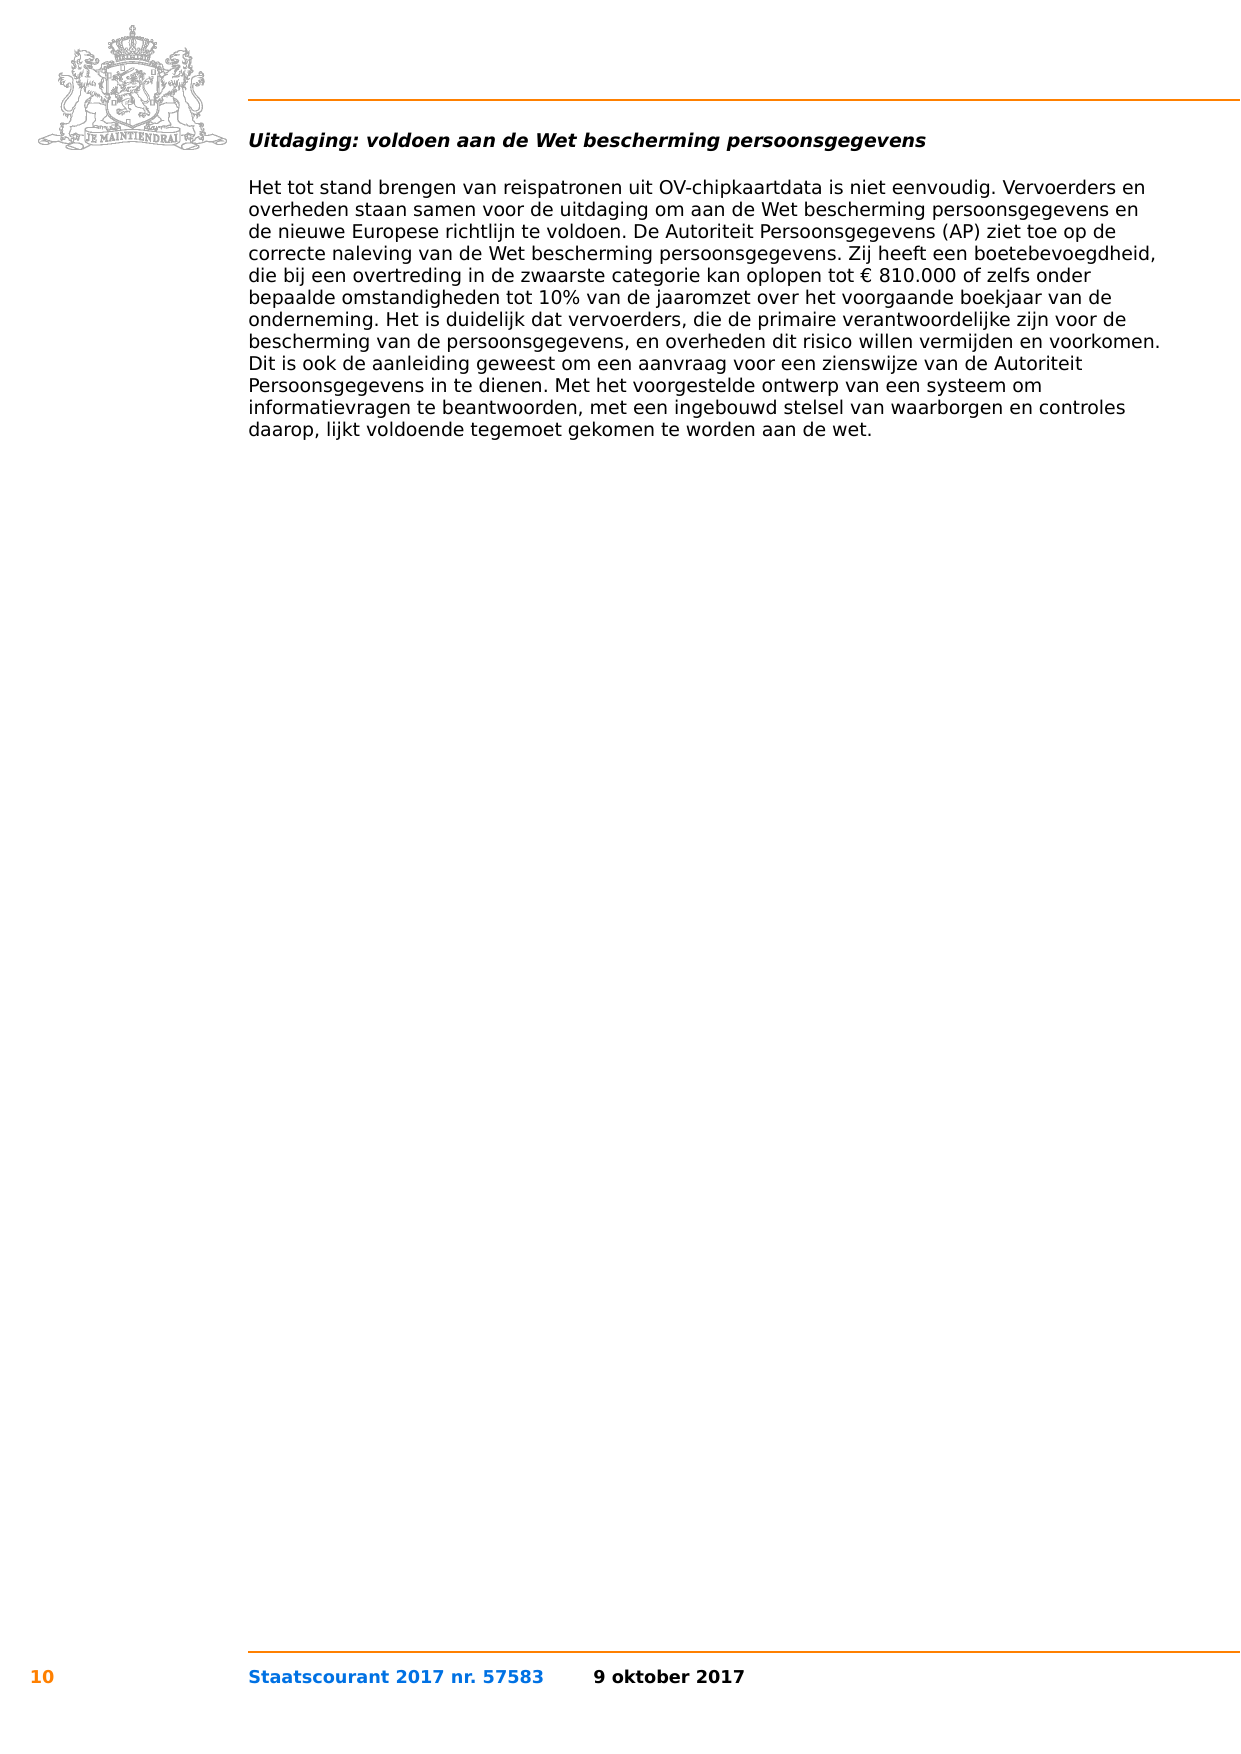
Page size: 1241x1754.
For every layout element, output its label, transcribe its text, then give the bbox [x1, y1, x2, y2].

subtitle Uitdaging: voldoen aan de Wet bescherming persoonsgegevens [248, 130, 1163, 152]
picture [38, 25, 227, 150]
text Het tot stand brengen van reispatronen uit OV-chipkaartdata is niet eenvoudig. Vervoerders en overheden staan samen voor de uitdaging om aan de Wet bescherming persoonsgegevens en de nieuwe Europese richtlijn te voldoen. De Autoriteit Persoonsgegevens (AP) ziet toe op de correcte naleving van de Wet bescherming persoonsgegevens. Zij heeft een boetebevoegdheid, die bij een overtreding in de zwaarste categorie kan oplopen tot € 810.000 of zelfs onder bepaalde omstandigheden tot 10% van de jaaromzet over het voorgaande boekjaar van de onderneming. Het is duidelijk dat vervoerders, die de primaire verantwoordelijke zijn voor de bescherming van de persoonsgegevens, en overheden dit risico willen vermijden en voorkomen. Dit is ook de aanleiding geweest om een aanvraag voor een zienswijze van de Autoriteit Persoonsgegevens in te dienen. Met het voorgestelde ontwerp van een systeem om informatievragen te beantwoorden, met een ingebouwd stelsel van waarborgen en controles daarop, lijkt voldoende tegemoet gekomen te worden aan de wet. [248, 177, 1163, 441]
